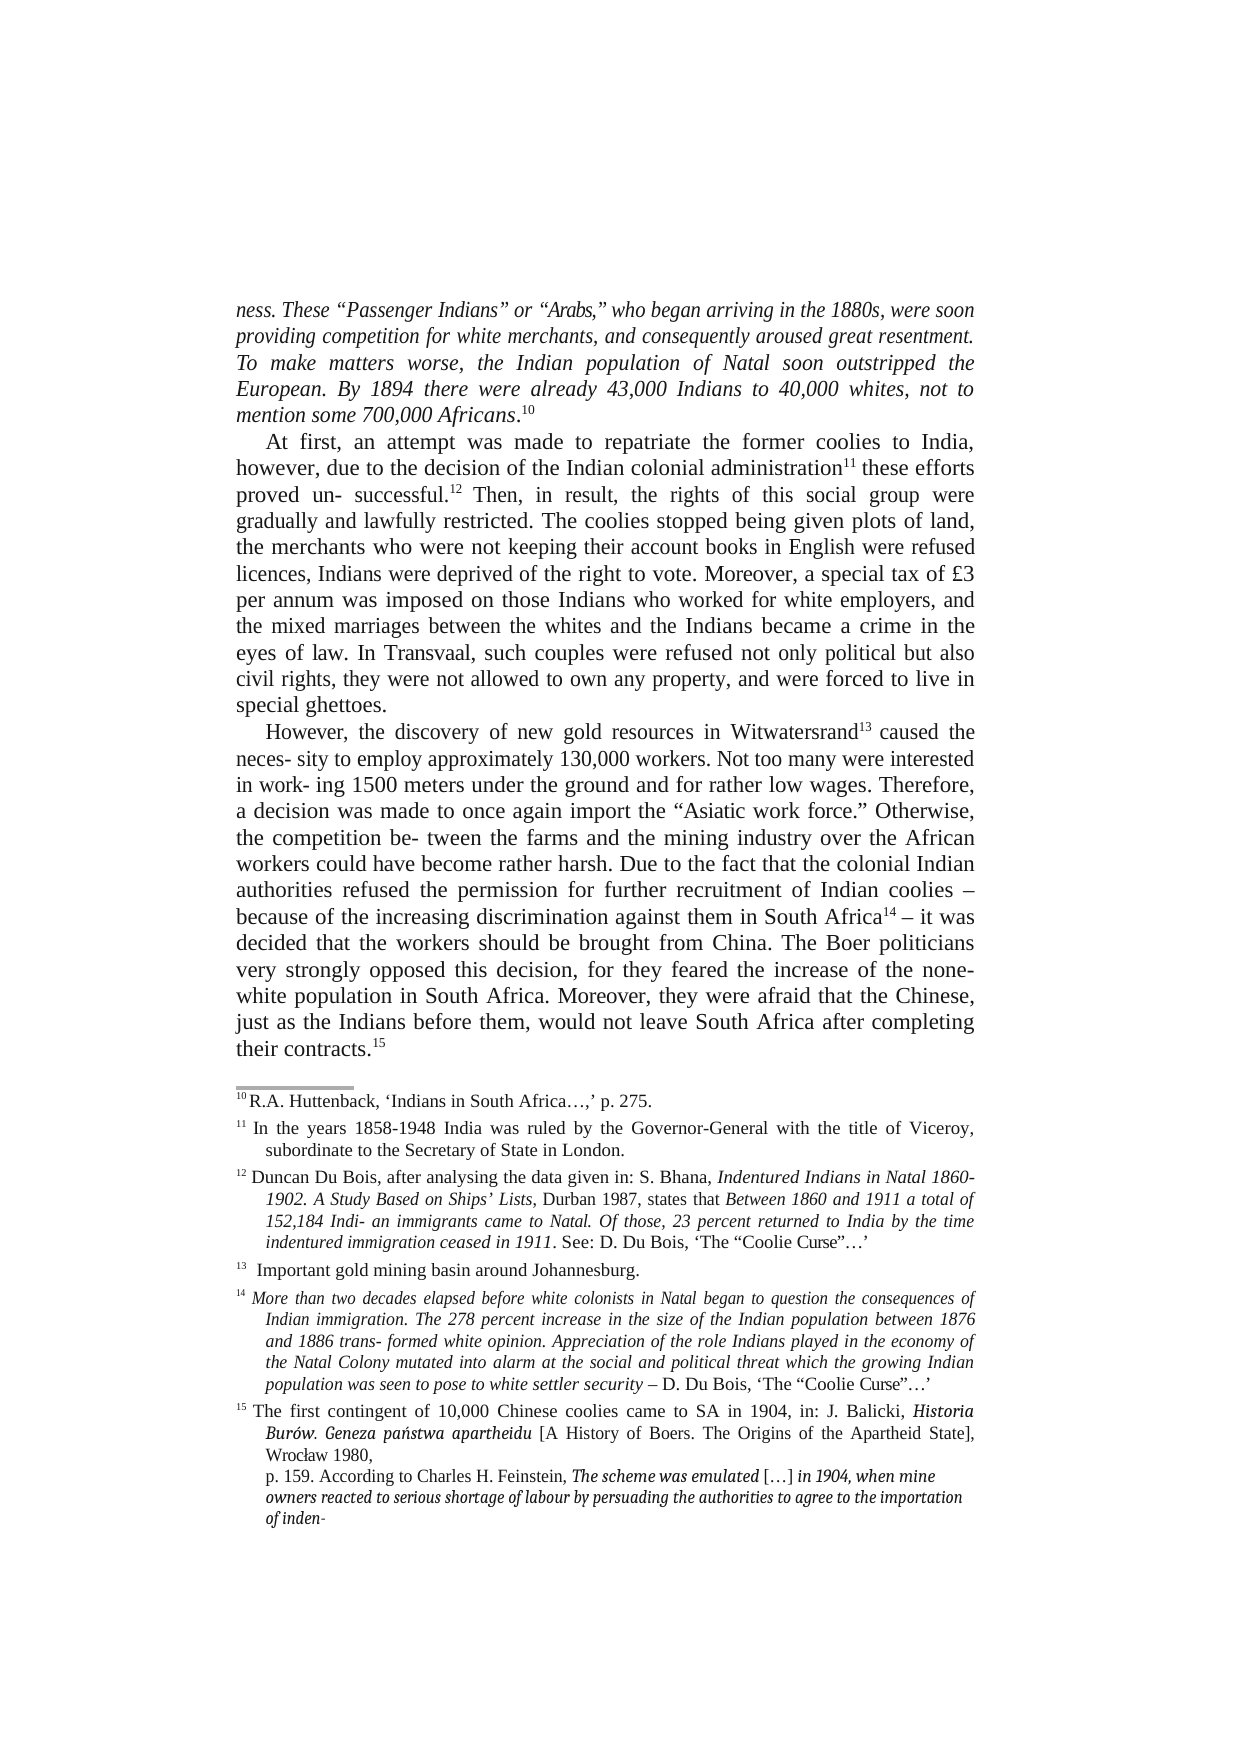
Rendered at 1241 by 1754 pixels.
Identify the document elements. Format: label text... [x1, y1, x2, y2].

text 12 Duncan Du Bois, after analysing the data given in: S. Bhana, Indentured Indians in Natal 1860-1902. A Study Based on Ships’ Lists, Durban 1987, states that Between 1860 and 1911 a total of 152,184 Indi- an immigrants came to Natal. Of those, 23 percent returned to India by the time indentured immigration ceased in 1911. See: D. Du Bois, ‘The “Coolie Curse”…’ [236, 1166, 975, 1253]
text However, the discovery of new gold resources in Witwatersrand13 caused the neces- sity to employ approximately 130,000 workers. Not too many were interested in work- ing 1500 meters under the ground and for rather low wages. Therefore, a decision was made to once again import the “Asiatic work force.” Otherwise, the competition be- tween the farms and the mining industry over the African workers could have become rather harsh. Due to the fact that the colonial Indian authorities refused the permission for further recruitment of Indian coolies – because of the increasing discrimination against them in South Africa14 – it was decided that the workers should be brought from China. The Boer politicians very strongly opposed this decision, for they feared the increase of the none-white population in South Africa. Moreover, they were afraid that the Chinese, just as the Indians before them, would not leave South Africa after completing their contracts.15 [236, 718, 975, 1061]
text 14 More than two decades elapsed before white colonists in Natal began to question the consequences of Indian immigration. The 278 percent increase in the size of the Indian population between 1876 and 1886 trans- formed white opinion. Appreciation of the role Indians played in the economy of the Natal Colony mutated into alarm at the social and political threat which the growing Indian population was seen to pose to white settler security – D. Du Bois, ‘The “Coolie Curse”…’ [236, 1287, 975, 1394]
text 13 Important gold mining basin around Johannesburg. [236, 1259, 1065, 1281]
text 11 In the years 1858-1948 India was ruled by the Governor-General with the title of Viceroy, subordinate to the Secretary of State in London. [236, 1117, 975, 1160]
text p. 159. According to Charles H. Feinstein, The scheme was emulated […] in 1904, when mine owners reacted to serious shortage of labour by persuading the authorities to agree to the importation of inden- [265, 1465, 976, 1529]
text At first, an attempt was made to repatriate the former coolies to India, however, due to the decision of the Indian colonial administration11 these efforts proved un- successful.12 Then, in result, the rights of this social group were gradually and lawfully restricted. The coolies stopped being given plots of land, the merchants who were not keeping their account books in English were refused licences, Indians were deprived of the right to vote. Moreover, a special tax of £3 per annum was imposed on those Indians who worked for white employers, and the mixed marriages between the whites and the Indians became a crime in the eyes of law. In Transvaal, such couples were refused not only political but also civil rights, they were not allowed to own any property, and were forced to live in special ghettoes. [236, 428, 975, 718]
text ness. These “Passenger Indians” or “Arabs,” who began arriving in the 1880s, were soon providing competition for white merchants, and consequently aroused great resentment. To make matters worse, the Indian population of Natal soon outstripped the European. By 1894 there were already 43,000 Indians to 40,000 whites, not to mention some 700,000 Africans.10 [236, 296, 975, 428]
text 10 R.A. Huttenback, ‘Indians in South Africa…,’ p. 275. [236, 1082, 1065, 1111]
text 15 The first contingent of 10,000 Chinese coolies came to SA in 1904, in: J. Balicki, Historia Burów. Geneza państwa apartheidu [A History of Boers. The Origins of the Apartheid State], Wrocław 1980, [236, 1401, 975, 1465]
